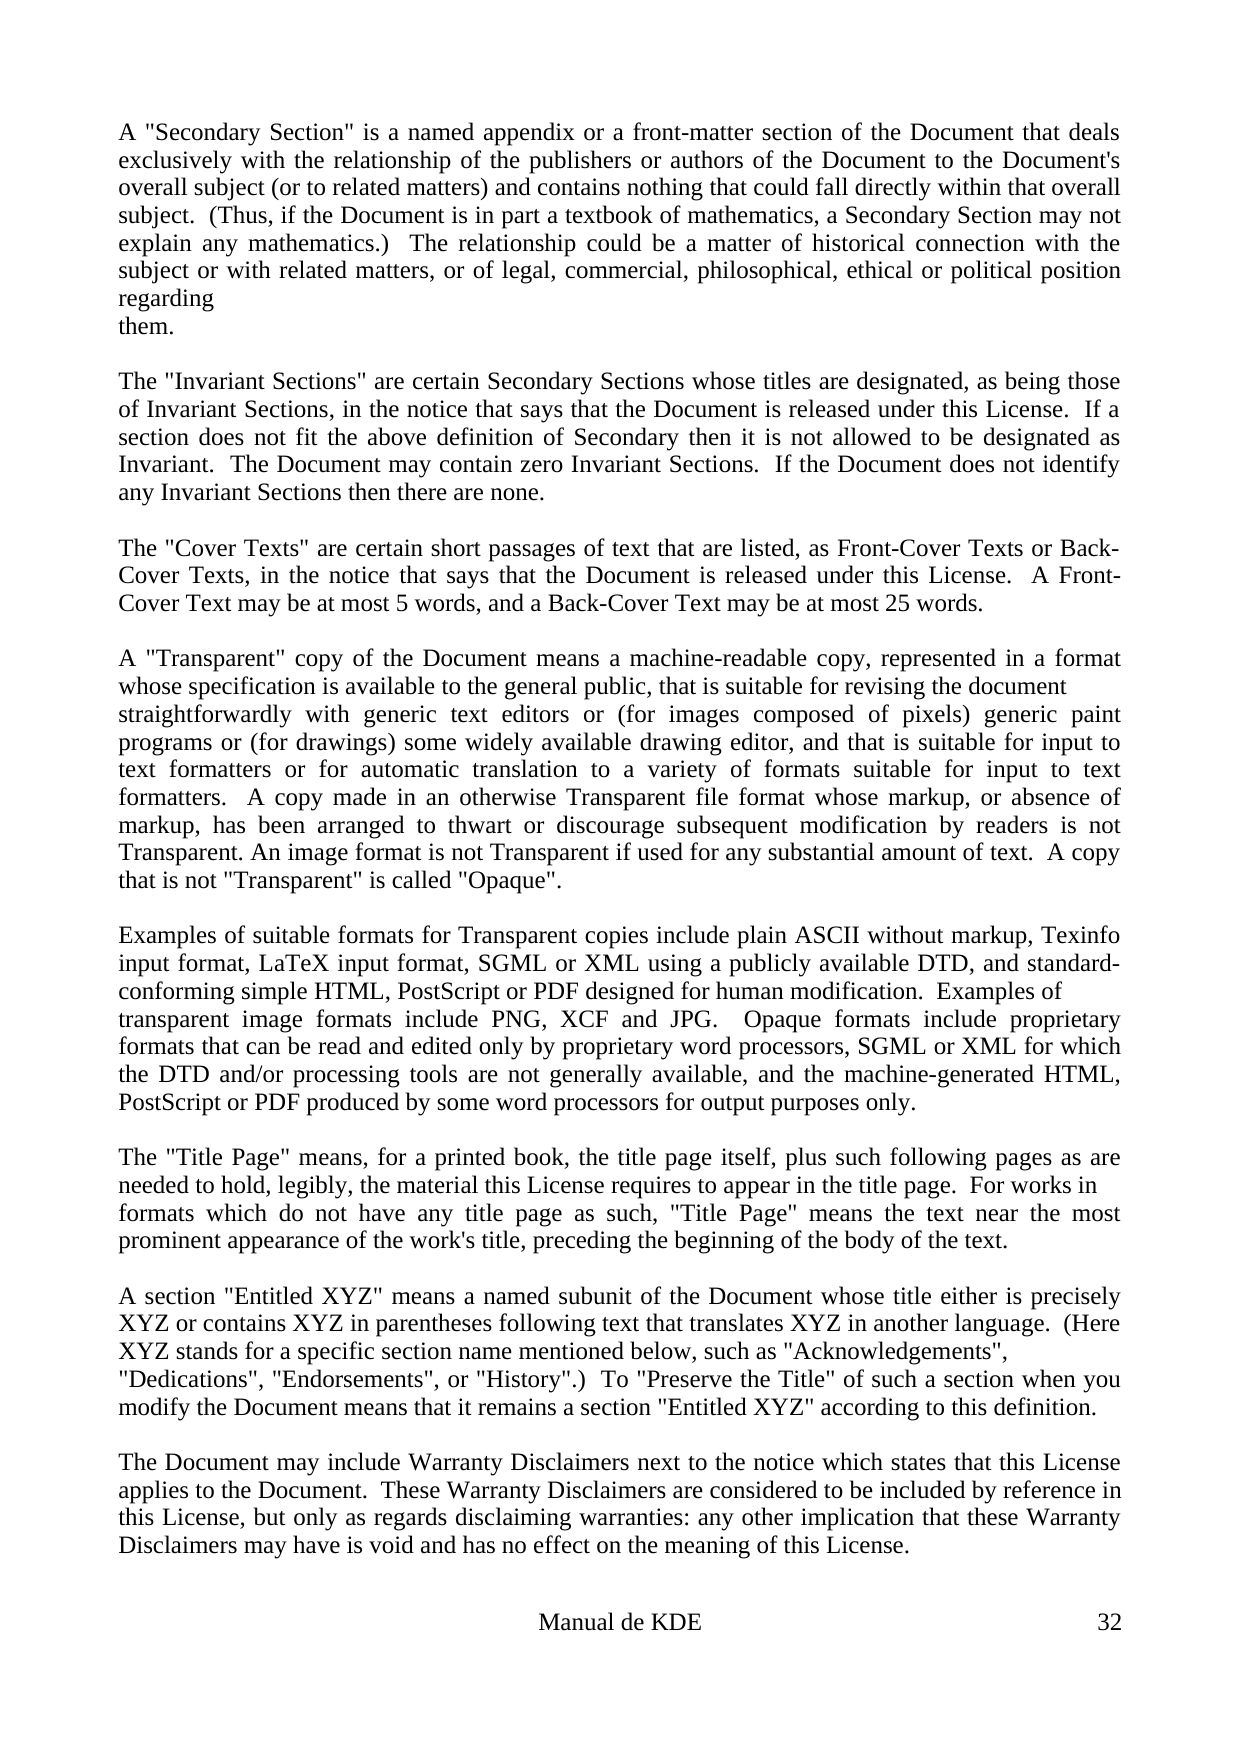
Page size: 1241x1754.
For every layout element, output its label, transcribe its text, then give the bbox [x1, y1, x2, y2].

text them. [118, 312, 1122, 340]
text The "Title Page" means, for a printed book, the title page itself, plus such following pages as are needed to hold, legibly, the material this License requires to appear in the title page. For works in [118, 1143, 1122, 1199]
text A "Secondary Section" is a named appendix or a front-matter section of the Document that deals exclusively with the relationship of the publishers or authors of the Document to the Document's overall subject (or to related matters) and contains nothing that could fall directly within that overall subject. (Thus, if the Document is in part a textbook of mathematics, a Secondary Section may not explain any mathematics.) The relationship could be a matter of historical connection with the subject or with related matters, or of legal, commercial, philosophical, ethical or political position regarding [118, 118, 1122, 312]
text straightforwardly with generic text editors or (for images composed of pixels) generic paint programs or (for drawings) some widely available drawing editor, and that is suitable for input to text formatters or for automatic translation to a variety of formats suitable for input to text formatters. A copy made in an otherwise Transparent file format whose markup, or absence of markup, has been arranged to thwart or discourage subsequent modification by readers is not Transparent. An image format is not Transparent if used for any substantial amount of text. A copy that is not "Transparent" is called "Opaque". [118, 700, 1122, 894]
text A section "Entitled XYZ" means a named subunit of the Document whose title either is precisely XYZ or contains XYZ in parentheses following text that translates XYZ in another language. (Here XYZ stands for a specific section name mentioned below, such as "Acknowledgements", [118, 1282, 1122, 1365]
text Examples of suitable formats for Transparent copies include plain ASCII without markup, Texinfo input format, LaTeX input format, SGML or XML using a publicly available DTD, and standard-conforming simple HTML, PostScript or PDF designed for human modification. Examples of [118, 922, 1122, 1005]
text The "Cover Texts" are certain short passages of text that are listed, as Front-Cover Texts or Back-Cover Texts, in the notice that says that the Document is released under this License. A Front-Cover Text may be at most 5 words, and a Back-Cover Text may be at most 25 words. [118, 534, 1122, 617]
text The "Invariant Sections" are certain Secondary Sections whose titles are designated, as being those of Invariant Sections, in the notice that says that the Document is released under this License. If a section does not fit the above definition of Secondary then it is not allowed to be designated as Invariant. The Document may contain zero Invariant Sections. If the Document does not identify any Invariant Sections then there are none. [118, 367, 1122, 506]
text The Document may include Warranty Disclaimers next to the notice which states that this License applies to the Document. These Warranty Disclaimers are considered to be included by reference in this License, but only as regards disclaiming warranties: any other implication that these Warranty Disclaimers may have is void and has no effect on the meaning of this License. [118, 1448, 1122, 1559]
text transparent image formats include PNG, XCF and JPG. Opaque formats include proprietary formats that can be read and edited only by proprietary word processors, SGML or XML for which the DTD and/or processing tools are not generally available, and the machine-generated HTML, PostScript or PDF produced by some word processors for output purposes only. [118, 1005, 1122, 1116]
text formats which do not have any title page as such, "Title Page" means the text near the most prominent appearance of the work's title, preceding the beginning of the body of the text. [118, 1199, 1122, 1254]
text "Dedications", "Endorsements", or "History".) To "Preserve the Title" of such a section when you modify the Document means that it remains a section "Entitled XYZ" according to this definition. [118, 1365, 1122, 1420]
text A "Transparent" copy of the Document means a machine-readable copy, represented in a format whose specification is available to the general public, that is suitable for revising the document [118, 644, 1122, 700]
